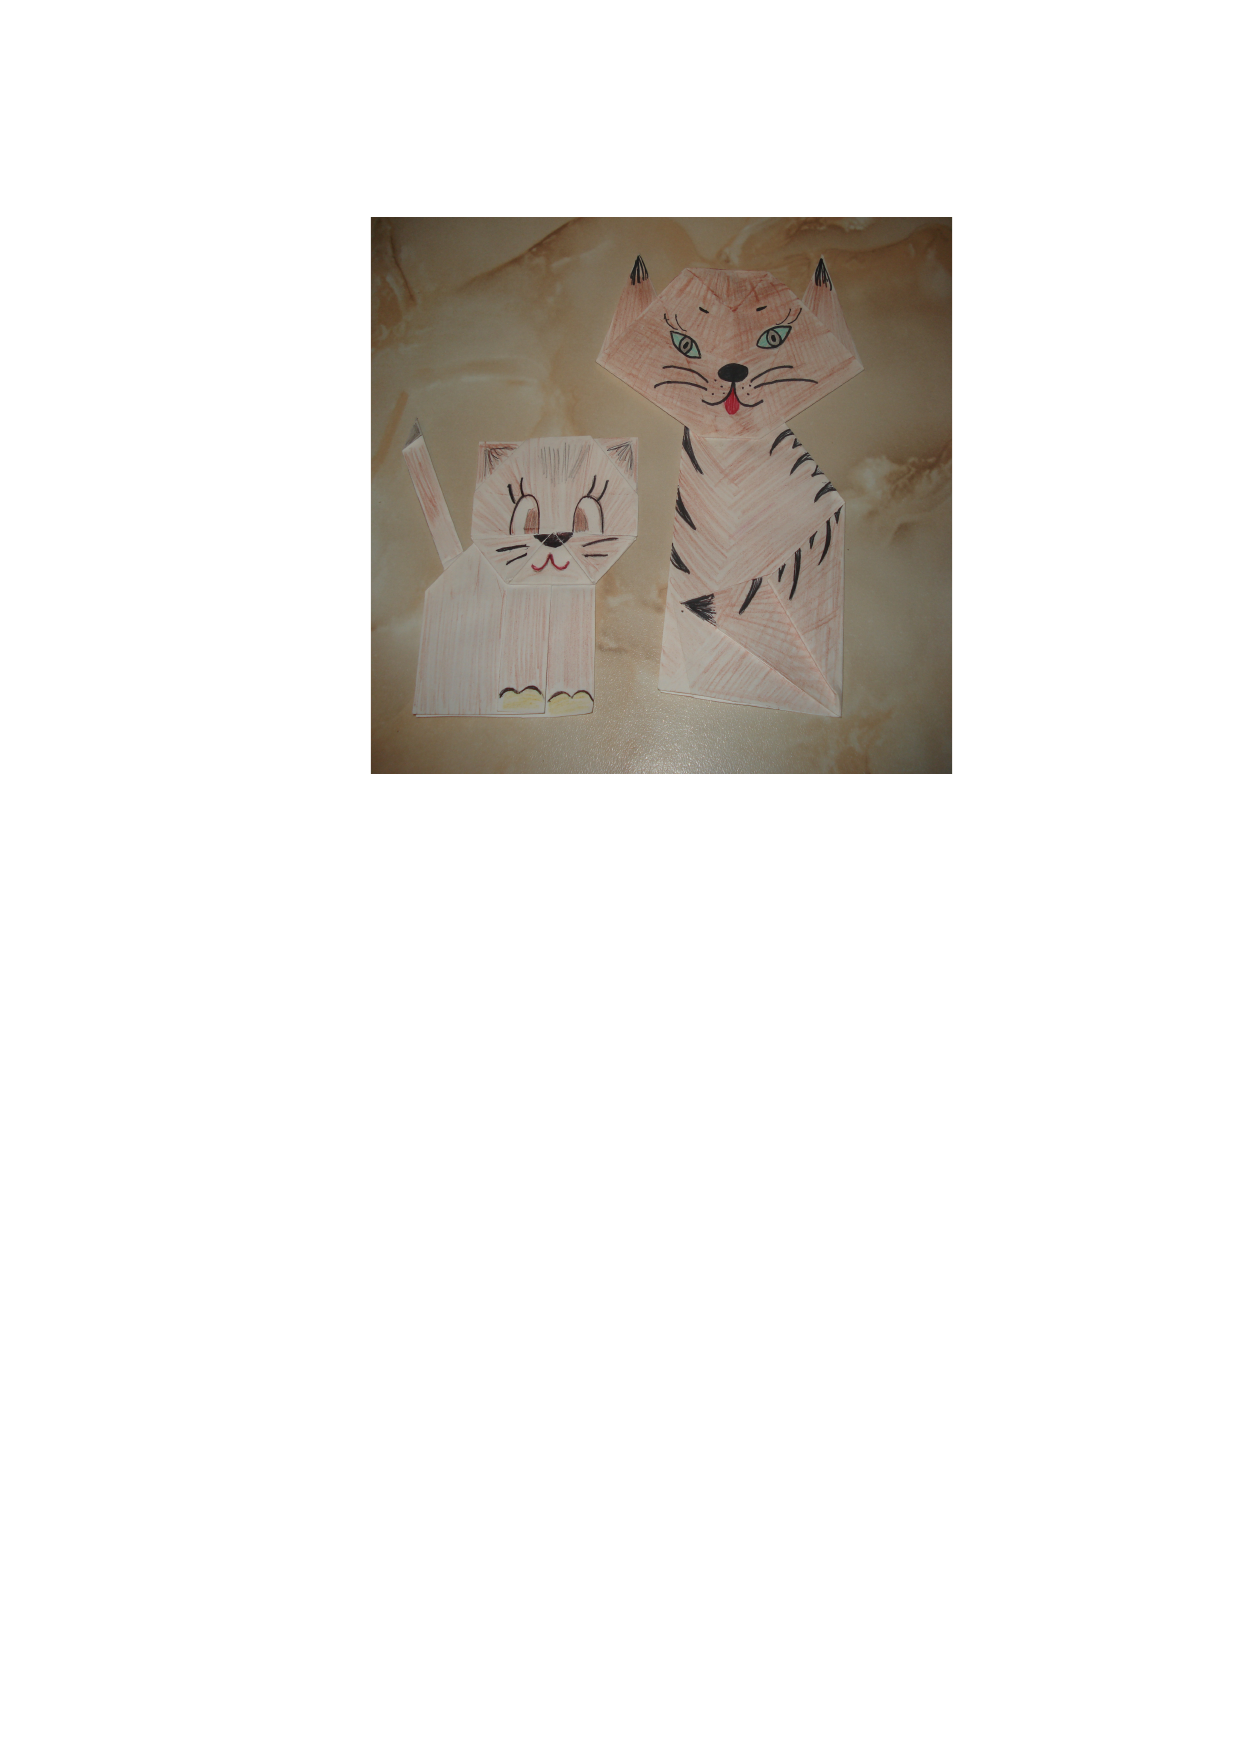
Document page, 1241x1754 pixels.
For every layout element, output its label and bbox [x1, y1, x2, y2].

picture [370, 217, 953, 774]
